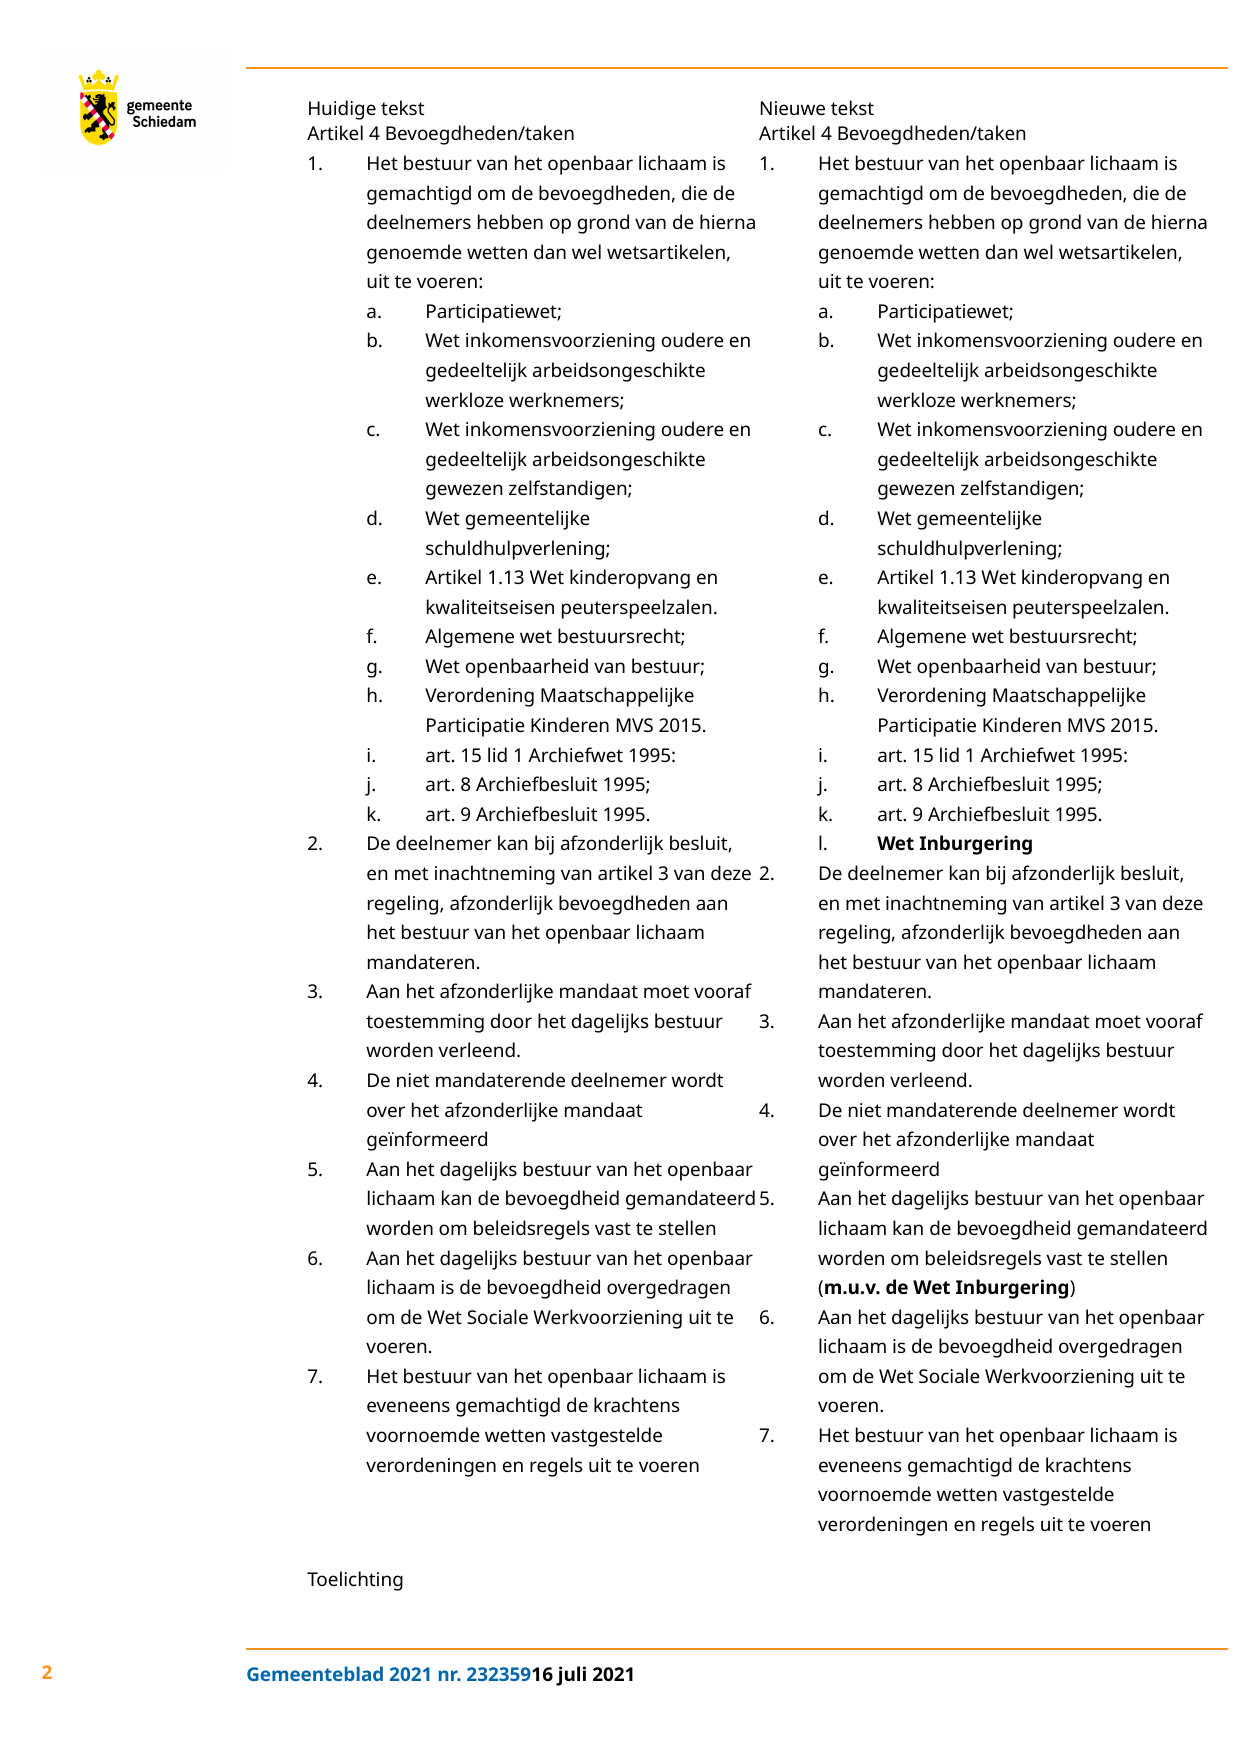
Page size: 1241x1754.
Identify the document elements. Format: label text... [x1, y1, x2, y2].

table_cell Artikel 4 Bevoegdheden/taken Het bestuur van het openbaar lichaam is gemachtigd om de bevoegdheden, die de deelnemers hebben op grond van de hierna genoemde wetten dan wel wetsartikelen, uit te voeren: Participatiewet; Wet inkomensvoorziening oudere en gedeeltelijk arbeidsongeschikte werkloze werknemers; Wet inkomensvoorziening oudere en gedeeltelijk arbeidsongeschikte gewezen zelfstandigen; Wet gemeentelijke schuldhulpverlening; Artikel 1.13 Wet kinderopvang en kwaliteitseisen peuterspeelzalen. Algemene wet bestuursrecht; Wet openbaarheid van bestuur; Verordening Maatschappelijke Participatie Kinderen MVS 2015. art. 15 lid 1 Archiefwet 1995: art. 8 Archiefbesluit 1995; art. 9 Archiefbesluit 1995. De deelnemer kan bij afzonderlijk besluit, en met inachtneming van artikel 3 van deze regeling, afzonderlijk bevoegdheden aan het bestuur van het openbaar lichaam mandateren. Aan het afzonderlijke mandaat moet vooraf toestemming door het dagelijks bestuur worden verleend. De niet mandaterende deelnemer wordt over het afzonderlijke mandaat geïnformeerd Aan het dagelijks bestuur van het openbaar lichaam kan de bevoegdheid gemandateerd worden om beleidsregels vast te stellen Aan het dagelijks bestuur van het openbaar lichaam is de bevoegdheid overgedragen om de Wet Sociale Werkvoorziening uit te voeren. Het bestuur van het openbaar lichaam is eveneens gemachtigd de krachtens voornoemde wetten vastgestelde verordeningen en regels uit te voeren [307, 121, 759, 1537]
picture [41, 47, 231, 172]
table_cell Artikel 4 Bevoegdheden/taken Het bestuur van het openbaar lichaam is gemachtigd om de bevoegdheden, die de deelnemers hebben op grond van de hierna genoemde wetten dan wel wetsartikelen, uit te voeren: Participatiewet; Wet inkomensvoorziening oudere en gedeeltelijk arbeidsongeschikte werkloze werknemers; Wet inkomensvoorziening oudere en gedeeltelijk arbeidsongeschikte gewezen zelfstandigen; Wet gemeentelijke schuldhulpverlening; Artikel 1.13 Wet kinderopvang en kwaliteitseisen peuterspeelzalen. Algemene wet bestuursrecht; Wet openbaarheid van bestuur; Verordening Maatschappelijke Participatie Kinderen MVS 2015. art. 15 lid 1 Archiefwet 1995: art. 8 Archiefbesluit 1995; art. 9 Archiefbesluit 1995. Wet Inburgering De deelnemer kan bij afzonderlijk besluit, en met inachtneming van artikel 3 van deze regeling, afzonderlijk bevoegdheden aan het bestuur van het openbaar lichaam mandateren. Aan het afzonderlijke mandaat moet vooraf toestemming door het dagelijks bestuur worden verleend. De niet mandaterende deelnemer wordt over het afzonderlijke mandaat geïnformeerd Aan het dagelijks bestuur van het openbaar lichaam kan de bevoegdheid gemandateerd worden om beleidsregels vast te stellen (m.u.v. de Wet Inburgering) Aan het dagelijks bestuur van het openbaar lichaam is de bevoegdheid overgedragen om de Wet Sociale Werkvoorziening uit te voeren. Het bestuur van het openbaar lichaam is eveneens gemachtigd de krachtens voornoemde wetten vastgestelde verordeningen en regels uit te voeren [759, 121, 1211, 1537]
table_header Huidige tekst [307, 95, 759, 121]
list Toelichting [248, 1566, 1152, 1592]
table_header Nieuwe tekst [759, 95, 1211, 121]
